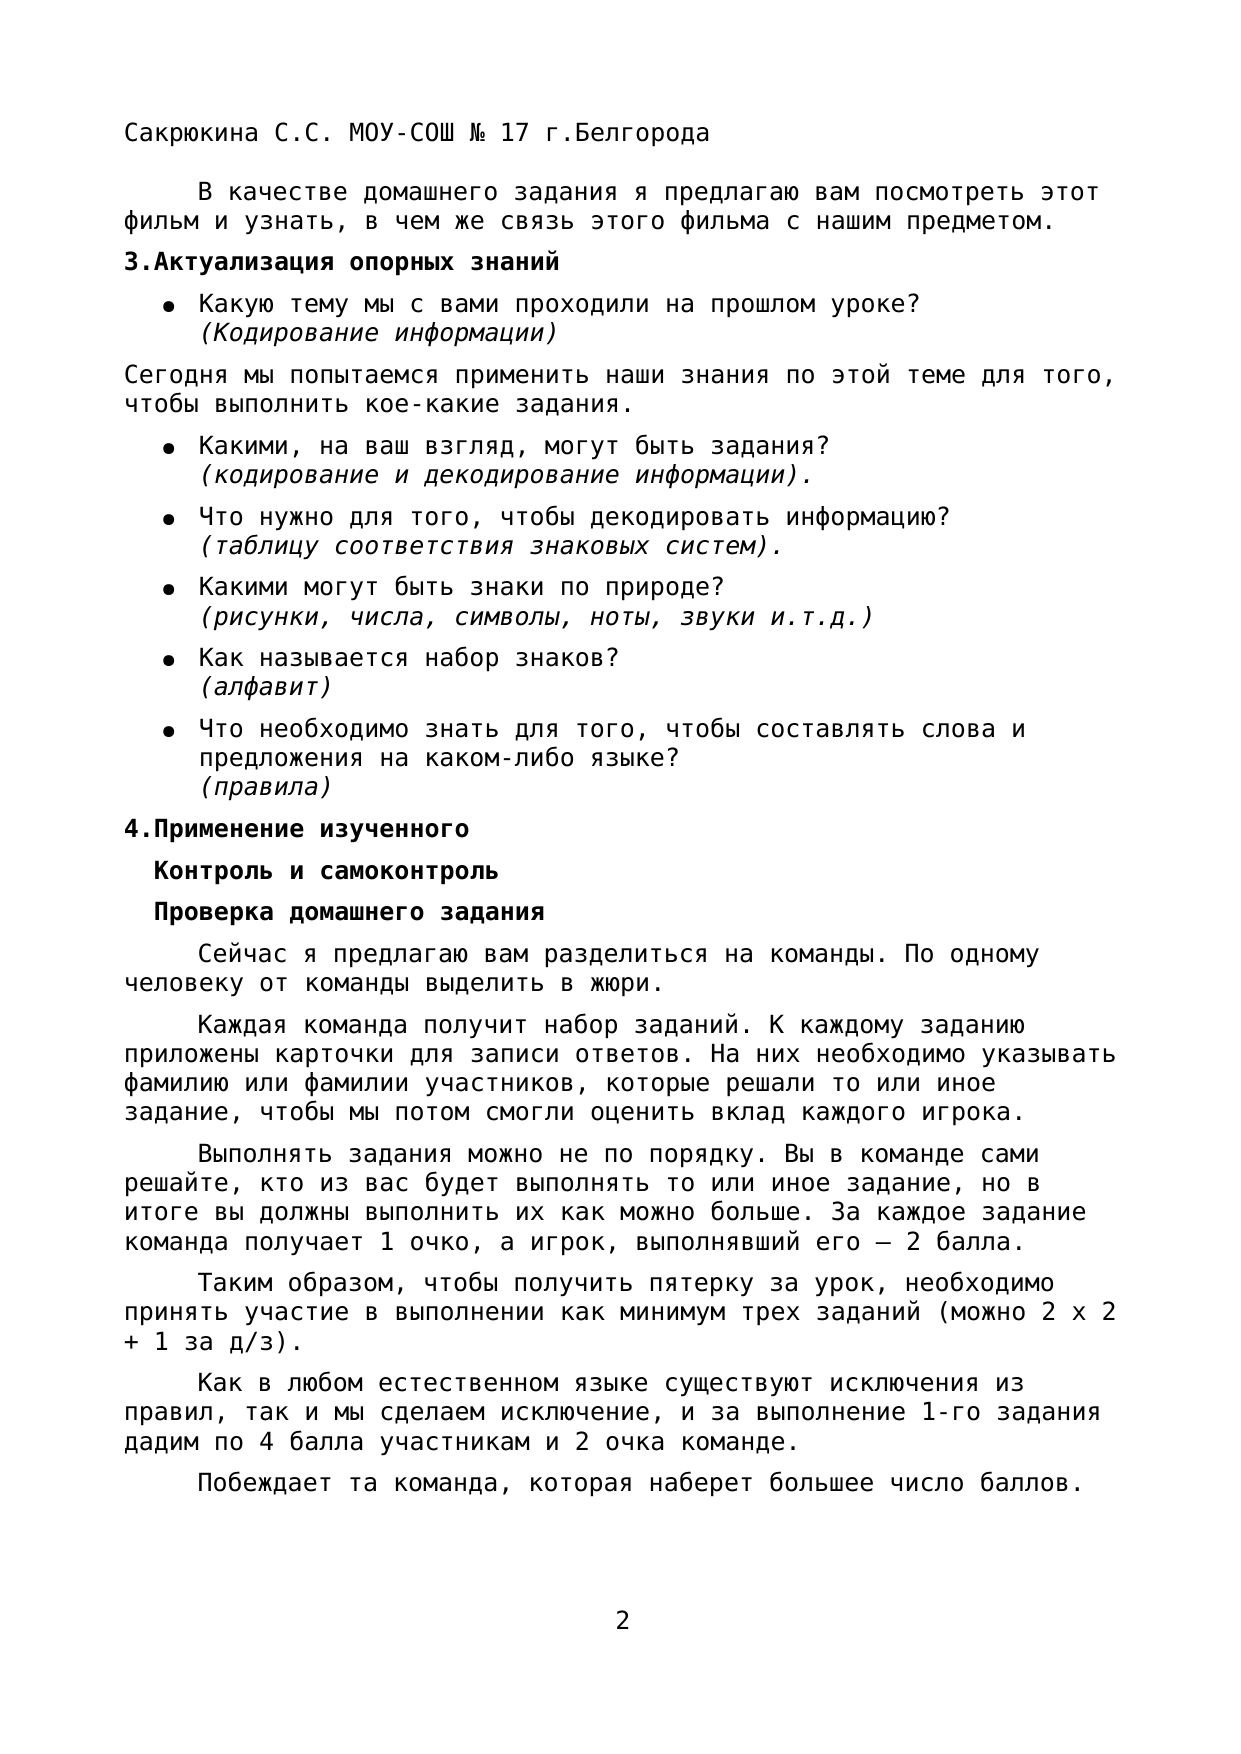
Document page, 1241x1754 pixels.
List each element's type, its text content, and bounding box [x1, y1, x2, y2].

list Какую тему мы с вами проходили на прошлом уроке? (Кодирование информации) [161, 289, 1122, 348]
list Какими, на ваш взгляд, могут быть задания? (кодирование и декодирование информации). [161, 431, 1122, 489]
text Проверка домашнего задания [123, 898, 1122, 927]
list Что нужно для того, чтобы декодировать информацию? (таблицу соответствия знаковых систем). [161, 502, 1122, 560]
text Таким образом, чтобы получить пятерку за урок, необходимо принять участие в выполнении как минимум трех заданий (можно 2 х 2 + 1 за д/з). [123, 1268, 1122, 1356]
text В качестве домашнего задания я предлагаю вам посмотреть этот фильм и узнать, в чем же связь этого фильма с нашим предметом. [123, 177, 1122, 235]
text Сейчас я предлагаю вам разделиться на команды. По одному человеку от команды выделить в жюри. [123, 939, 1122, 998]
list Что необходимо знать для того, чтобы составлять слова и предложения на каком-либо языке? (правила) [161, 714, 1122, 802]
text Как в любом естественном языке существуют исключения из правил, так и мы сделаем исключение, и за выполнение 1-го задания дадим по 4 балла участникам и 2 очка команде. [123, 1368, 1122, 1456]
list Какими могут быть знаки по природе? (рисунки, числа, символы, ноты, звуки и.т.д.) [161, 573, 1122, 631]
text Каждая команда получит набор заданий. К каждому заданию приложены карточки для записи ответов. На них необходимо указывать фамилию или фамилии участников, которые решали то или иное задание, чтобы мы потом смогли оценить вклад каждого игрока. [123, 1010, 1122, 1127]
text 4.Применение изученного [123, 814, 1122, 843]
list Как называется набор знаков? (алфавит) [161, 643, 1122, 702]
text Контроль и самоконтроль [123, 856, 1122, 885]
text Выполнять задания можно не по порядку. Вы в команде сами решайте, кто из вас будет выполнять то или иное задание, но в итоге вы должны выполнить их как можно больше. За каждое задание команда получает 1 очко, а игрок, выполнявший его – 2 балла. [123, 1139, 1122, 1256]
text Сегодня мы попытаемся применить наши знания по этой теме для того, чтобы выполнить кое-какие задания. [123, 360, 1122, 418]
text Побеждает та команда, которая наберет большее число баллов. [123, 1468, 1122, 1498]
text 3.Актуализация опорных знаний [123, 248, 1122, 277]
